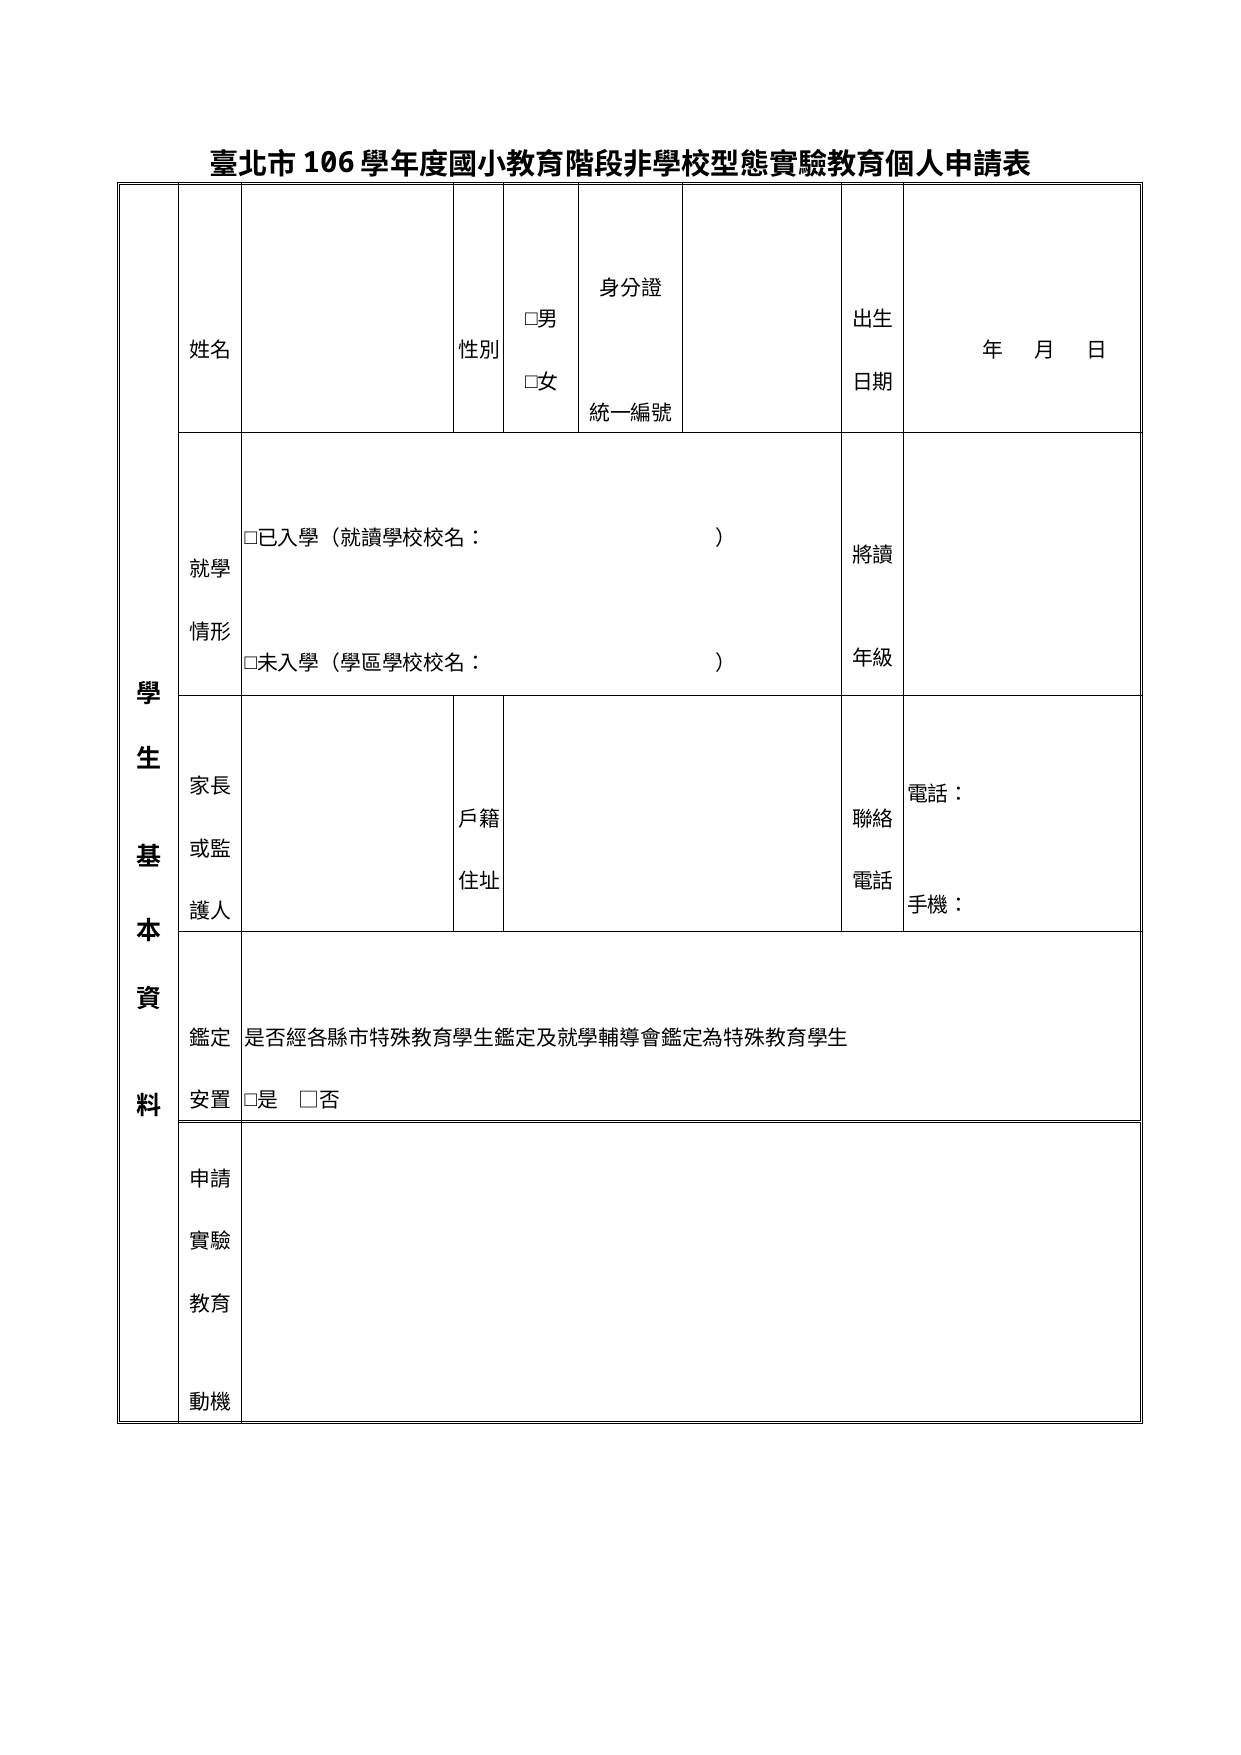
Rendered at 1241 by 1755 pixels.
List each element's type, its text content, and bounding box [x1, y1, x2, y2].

table_cell [242, 1123, 1140, 1421]
text 臺北市106學年度國小教育階段非學校型態實驗教育個人申請表 [118, 120, 1122, 182]
table_cell □已入學（就讀學校校名： ） □未入學（學區學校校名： ） [242, 433, 841, 695]
table_header □男 □女 [504, 185, 578, 432]
table_header 學 生 基 本 資 料 [120, 185, 178, 1421]
table_header 姓名 [179, 185, 241, 432]
table_cell [242, 696, 453, 931]
table_cell 是否經各縣市特殊教育學生鑑定及就學輔導會鑑定為特殊教育學生 □是 □否 [242, 932, 1140, 1120]
table_cell 將讀 年級 [842, 433, 903, 695]
table_header 年 月 日 [904, 185, 1140, 432]
table_header 出生日期 [842, 185, 903, 432]
table_cell 就學情形 [179, 433, 241, 695]
table_cell [504, 696, 841, 931]
table_cell [904, 433, 1140, 695]
table_cell 鑑定安置 [179, 932, 241, 1120]
table_cell 聯絡電話 [842, 696, 903, 931]
table_header 身分證 統一編號 [579, 185, 682, 432]
table_cell 申請實驗教育 動機 [179, 1123, 241, 1421]
table_header 性別 [454, 185, 503, 432]
table_cell 戶籍住址 [454, 696, 503, 931]
table_cell 電話： 手機： [904, 696, 1140, 931]
table_header [242, 185, 453, 432]
table_header [683, 185, 841, 432]
table_cell 家長或監護人 [179, 696, 241, 931]
